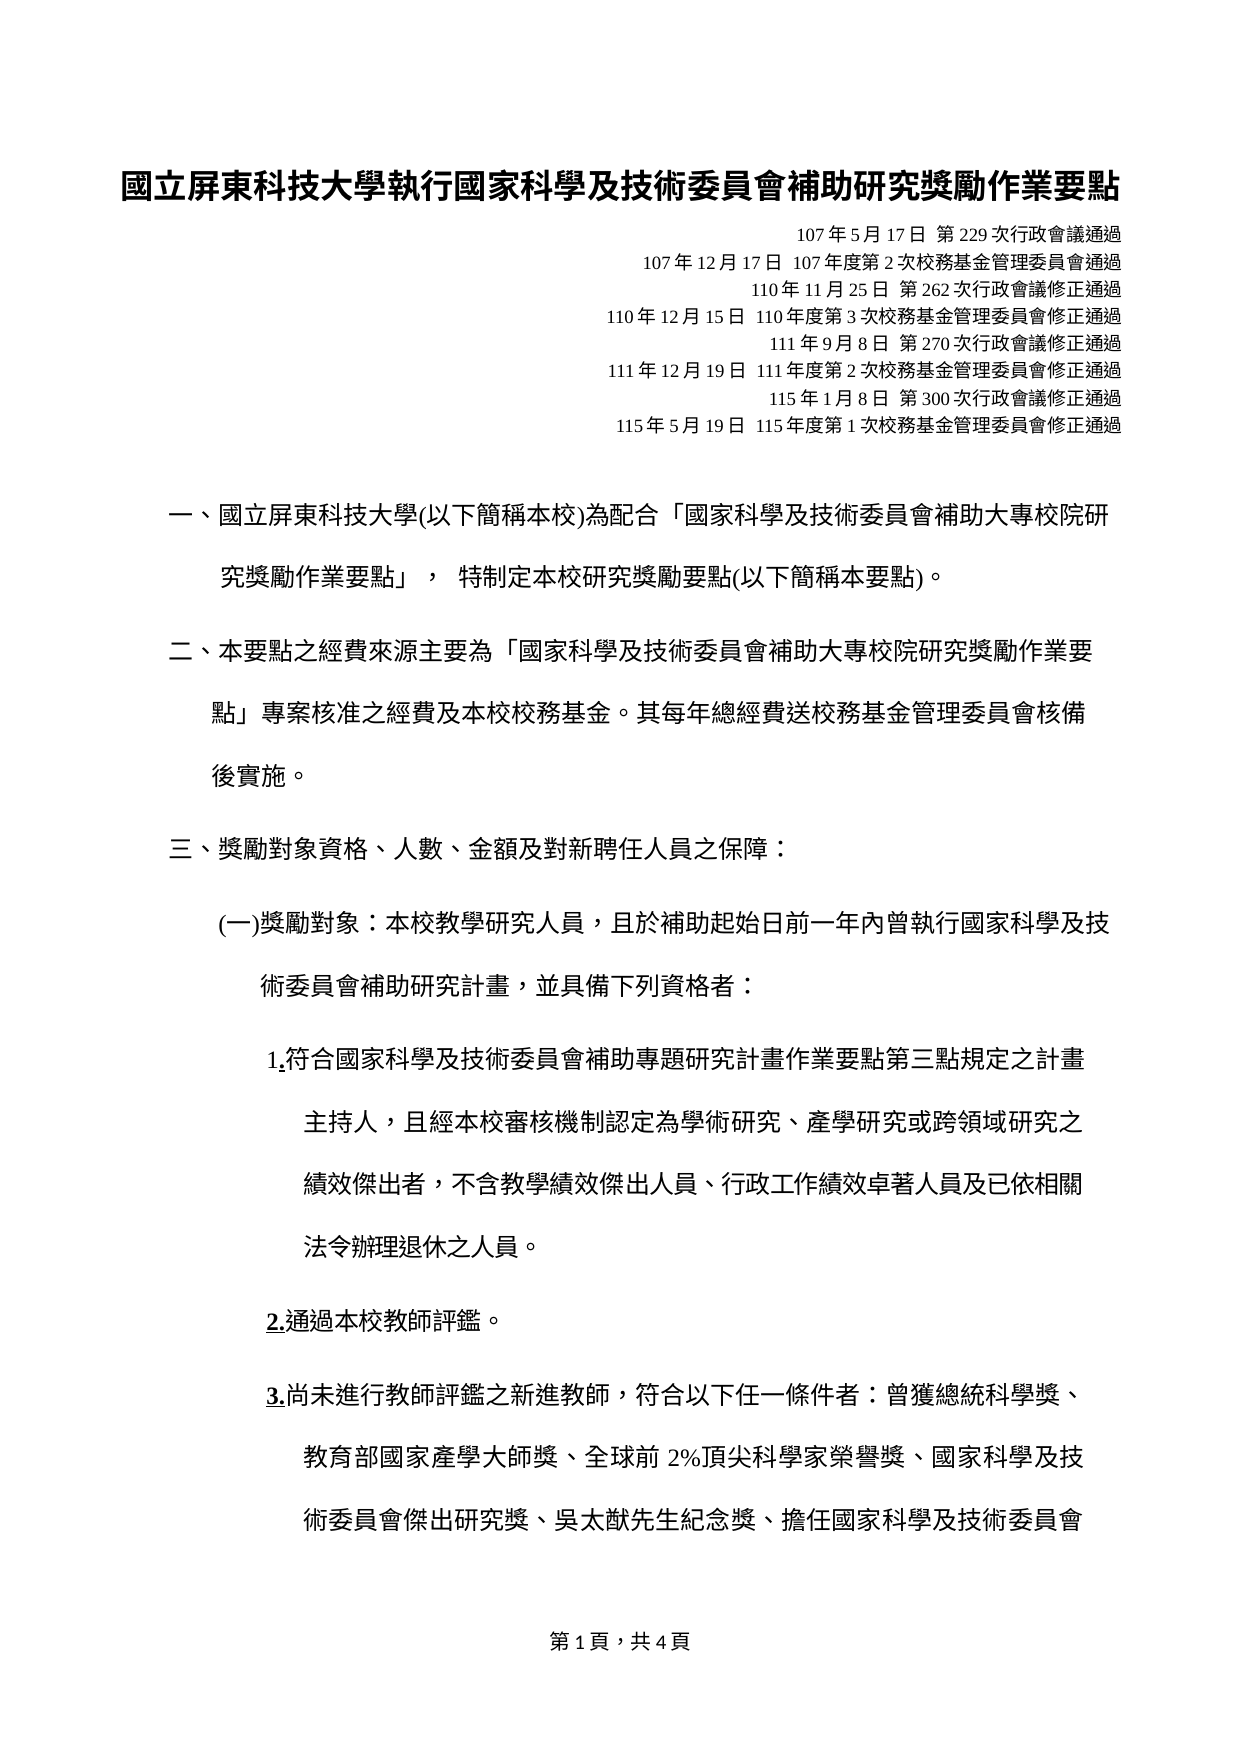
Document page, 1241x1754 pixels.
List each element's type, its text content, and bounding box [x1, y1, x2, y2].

text 110年12月15日 110年度第3次校務基金管理委員會修正通過 [118, 302, 1122, 329]
text 107年5月17日 第229次行政會議通過 [118, 220, 1122, 247]
text 115年1月8日 第300次行政會議修正通過 [118, 383, 1122, 410]
text 一、國立屏東科技大學(以下簡稱本校)為配合「國家科學及技術委員會補助大專校院研究獎勵作業要點」， 特制定本校研究獎勵要點(以下簡稱本要點)。 [168, 472, 1122, 597]
text 2.通過本校教師評鑑。 [266, 1278, 1086, 1340]
text 三、獎勵對象資格、人數、金額及對新聘任人員之保障： [168, 806, 1122, 869]
text 國立屏東科技大學執行國家科學及技術委員會補助研究獎勵作業要點 [118, 159, 1122, 208]
text 1.符合國家科學及技術委員會補助專題研究計畫作業要點第三點規定之計畫主持人，且經本校審核機制認定為學術研究、產學研究或跨領域研究之績效傑出者，不含教學績效傑出人員、行政工作績效卓著人員及已依相關法令辦理退休之人員。 [266, 1016, 1085, 1266]
text 115年5月19日 115年度第1次校務基金管理委員會修正通過 [118, 410, 1122, 438]
text 111年9月8日 第270次行政會議修正通過 [118, 329, 1122, 356]
text 107年12月17日 107年度第2次校務基金管理委員會通過 [118, 247, 1122, 274]
text 二、本要點之經費來源主要為「國家科學及技術委員會補助大專校院研究獎勵作業要點」專案核准之經費及本校校務基金。其每年總經費送校務基金管理委員會核備後實施。 [168, 608, 1103, 795]
text 110年11月25日 第262次行政會議修正通過 [118, 274, 1122, 302]
text (一)獎勵對象：本校教學研究人員，且於補助起始日前一年內曾執行國家科學及技術委員會補助研究計畫，並具備下列資格者： [218, 880, 1122, 1005]
text 111年12月19日 111年度第2次校務基金管理委員會修正通過 [118, 356, 1122, 383]
text 3.尚未進行教師評鑑之新進教師，符合以下任一條件者：曾獲總統科學獎、教育部國家產學大師獎、全球前2%頂尖科學家榮譽獎、國家科學及技術委員會傑出研究獎、吳太猷先生紀念獎、擔任國家科學及技術委員會 [266, 1352, 1086, 1539]
